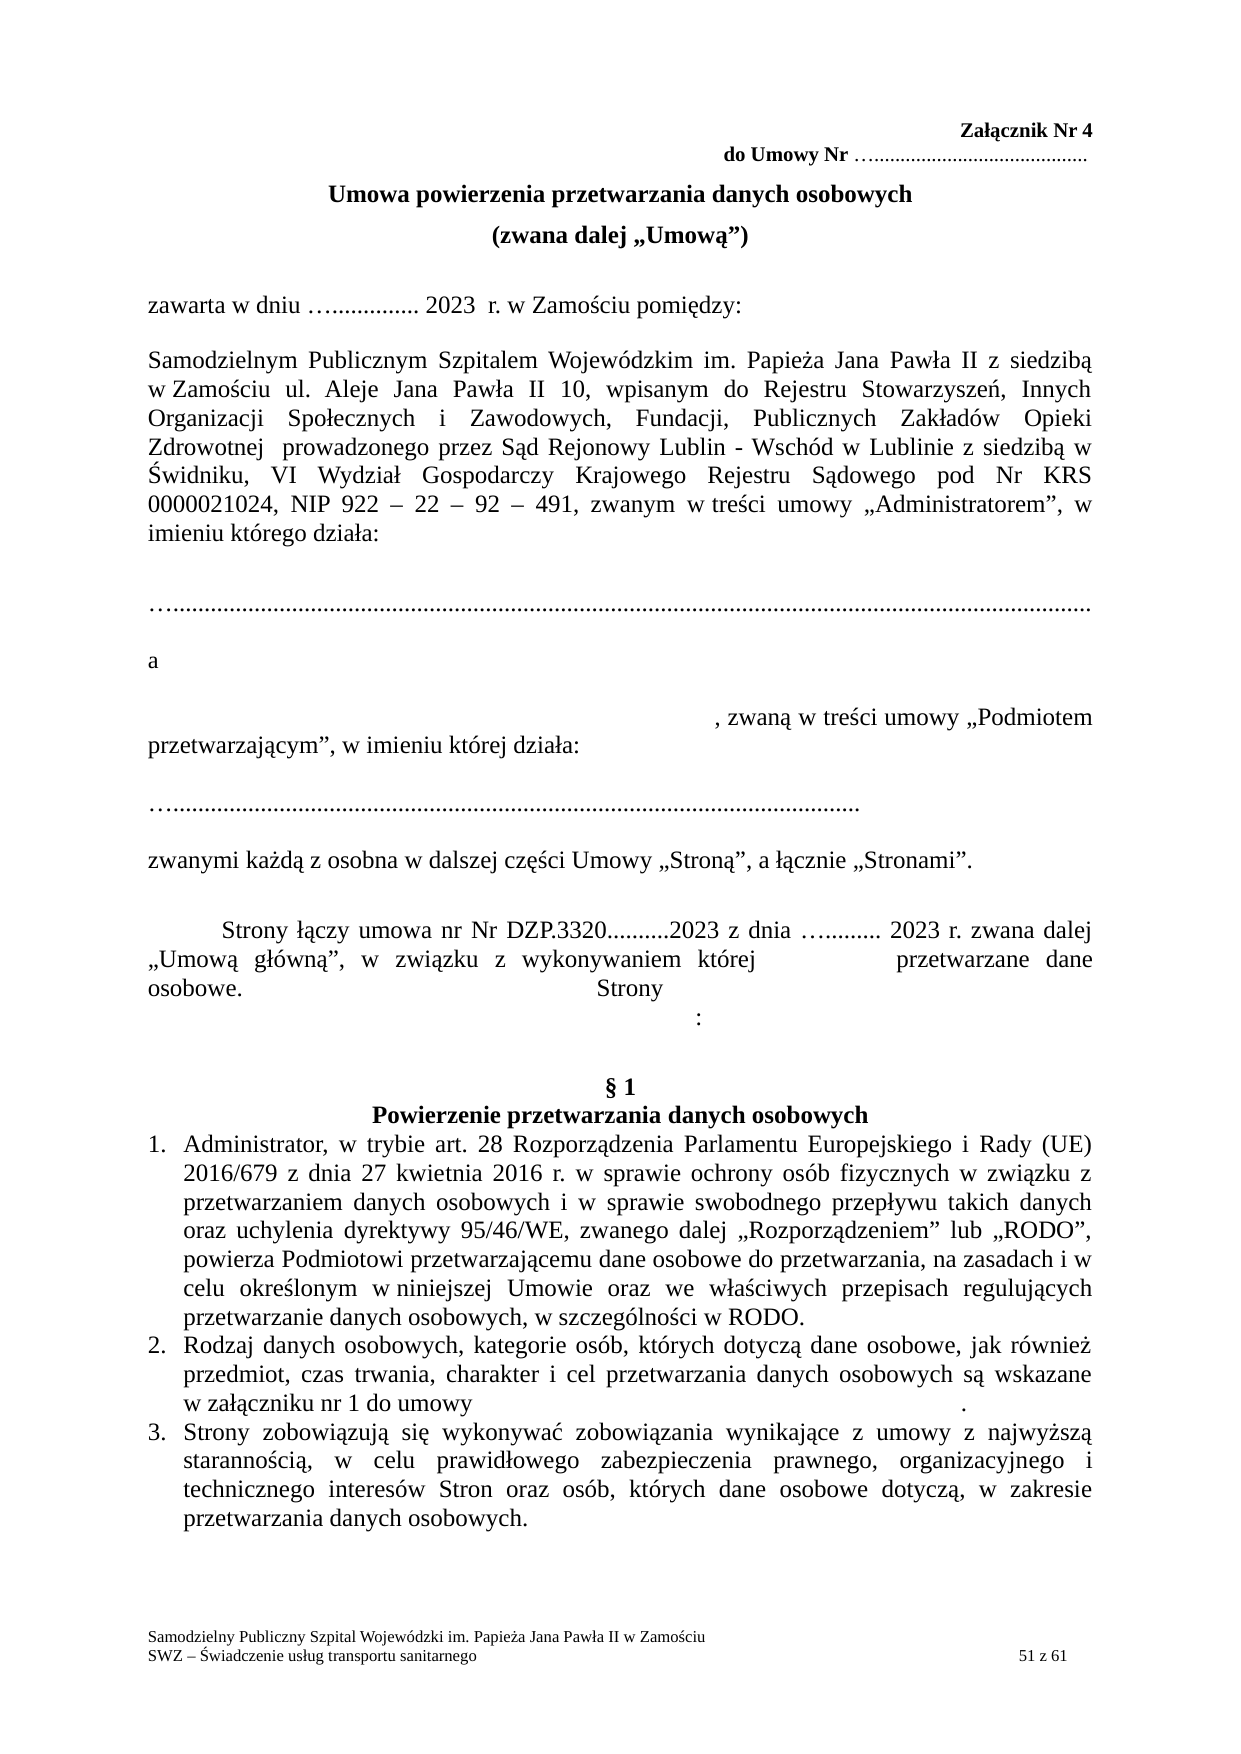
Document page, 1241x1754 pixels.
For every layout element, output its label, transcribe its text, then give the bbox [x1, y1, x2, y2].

text do Umowy Nr …......................................... [148, 142, 1093, 166]
text zwanymi każdą z osobna w dalszej części Umowy „Stroną”, a łącznie „Stronami”. [148, 845, 1093, 874]
text Umowa powierzenia przetwarzania danych osobowych [148, 179, 1093, 207]
list Rodzaj danych osobowych, kategorie osób, których dotyczą dane osobowe, jak również przedmiot, czas trwania, charakter i cel przetwarzania danych osobowych są wskazane w załączniku nr 1 do umowy stanowiącym integralną część niniejszej umowy. [148, 1330, 1093, 1417]
text Strony łączy umowa nr Nr DZP.3320..........2023 z dnia …......... 2023 r. zwana dalej „Umową główną”, w związku z wykonywaniem której mogą być przetwarzane dane osobowe. Mając powyższe na względzie, Strony zawierają niniejszą umowę powierzenia przetwarzania danych osobowych o następującej treści: [148, 915, 1093, 1030]
text Załącznik Nr 4 [148, 118, 1093, 142]
list Strony zobowiązują się wykonywać zobowiązania wynikające z umowy z najwyższą starannością, w celu prawidłowego zabezpieczenia prawnego, organizacyjnego i technicznego interesów Stron oraz osób, których dane osobowe dotyczą, w zakresie przetwarzania danych osobowych. [148, 1417, 1093, 1532]
text Samodzielnym Publicznym Szpitalem Wojewódzkim im. Papieża Jana Pawła II z siedzibą w Zamościu ul. Aleje Jana Pawła II 10, wpisanym do Rejestru Stowarzyszeń, Innych Organizacji Społecznych i Zawodowych, Fundacji, Publicznych Zakładów Opieki Zdrowotnej prowadzonego przez Sąd Rejonowy Lublin - Wschód w Lublinie z siedzibą w Świdniku, VI Wydział Gospodarczy Krajowego Rejestru Sądowego pod Nr KRS 0000021024, NIP 922 – 22 – 92 – 491, zwanym w treści umowy „Administratorem”, w imieniu którego działa: [148, 346, 1093, 547]
text (zwana dalej „Umową”) [148, 220, 1093, 249]
list Administrator, w trybie art. 28 Rozporządzenia Parlamentu Europejskiego i Rady (UE) 2016/679 z dnia 27 kwietnia 2016 r. w sprawie ochrony osób fizycznych w związku z przetwarzaniem danych osobowych i w sprawie swobodnego przepływu takich danych oraz uchylenia dyrektywy 95/46/WE, zwanego dalej „Rozporządzeniem” lub „RODO”, powierza Podmiotowi przetwarzającemu dane osobowe do przetwarzania, na zasadach i w celu określonym w niniejszej Umowie oraz we właściwych przepisach regulujących przetwarzanie danych osobowych, w szczególności w RODO. [148, 1129, 1093, 1330]
text …................................................................................................................................................... [148, 588, 1093, 617]
text a [148, 646, 1093, 674]
text ….............................................................................................................. [148, 788, 1093, 817]
text Powierzenie przetwarzania danych osobowych [148, 1100, 1093, 1129]
text …........................................................................................., zwaną w treści umowy „Podmiotem przetwarzającym”, w imieniu której działa: [148, 702, 1093, 759]
text § 1 [148, 1072, 1093, 1100]
text zawarta w dniu ….............. 2023 r. w Zamościu pomiędzy: [148, 290, 1093, 319]
